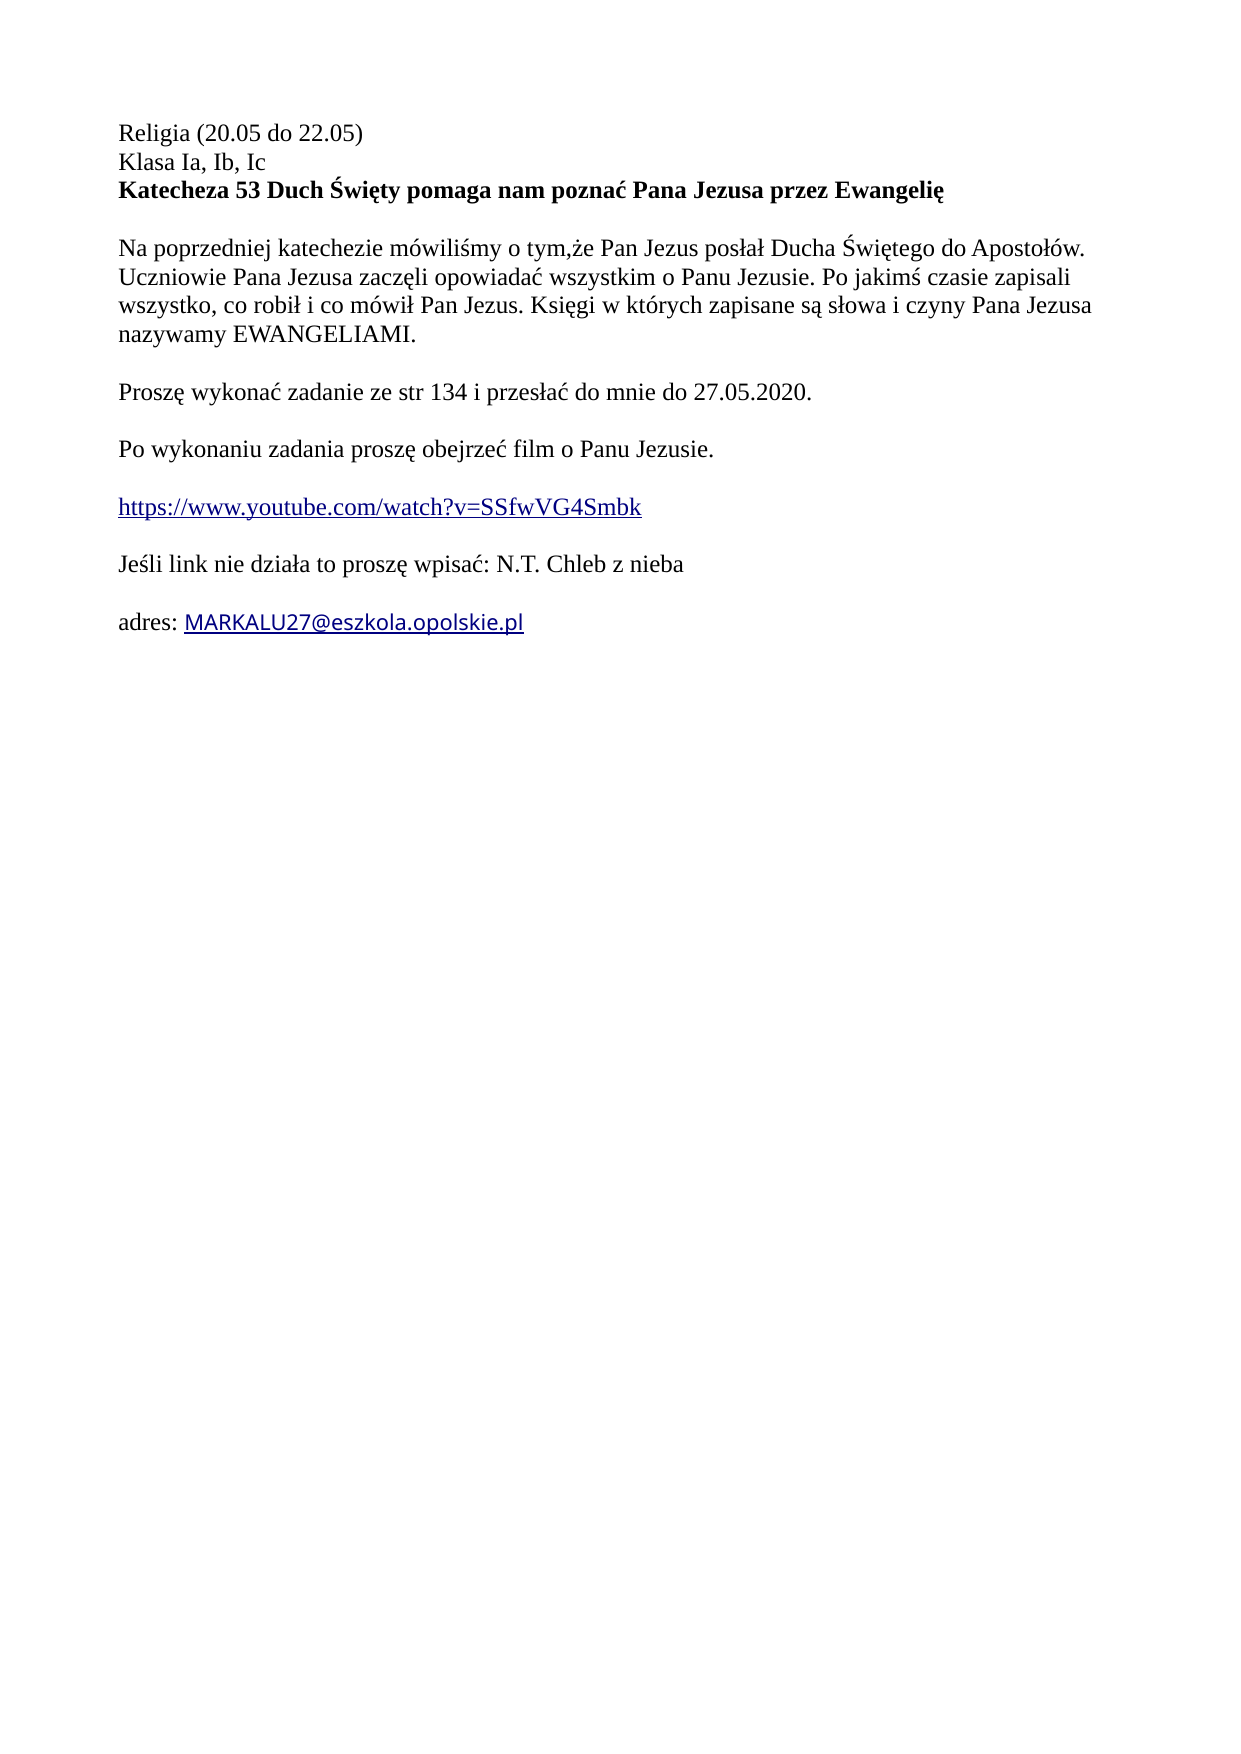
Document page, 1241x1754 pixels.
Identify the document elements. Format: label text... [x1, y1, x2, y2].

text https://www.youtube.com/watch?v=SSfwVG4Smbk [118, 492, 1122, 521]
text Po wykonaniu zadania proszę obejrzeć film o Panu Jezusie. [118, 434, 1122, 463]
text Klasa Ia, Ib, Ic [118, 147, 1122, 176]
text Religia (20.05 do 22.05) [118, 118, 1122, 147]
text Na poprzedniej katechezie mówiliśmy o tym,że Pan Jezus posłał Ducha Świętego do Apostołów. Uczniowie Pana Jezusa zaczęli opowiadać wszystkim o Panu Jezusie. Po jakimś czasie zapisali wszystko, co robił i co mówił Pan Jezus. Księgi w których zapisane są słowa i czyny Pana Jezusa nazywamy EWANGELIAMI. [118, 233, 1122, 348]
text Proszę wykonać zadanie ze str 134 i przesłać do mnie do 27.05.2020. [118, 377, 1122, 406]
text adres: MARKALU27@eszkola.opolskie.pl [118, 607, 1122, 637]
text Katecheza 53 Duch Święty pomaga nam poznać Pana Jezusa przez Ewangelię [118, 176, 1122, 204]
text Jeśli link nie działa to proszę wpisać: N.T. Chleb z nieba [118, 549, 1122, 578]
